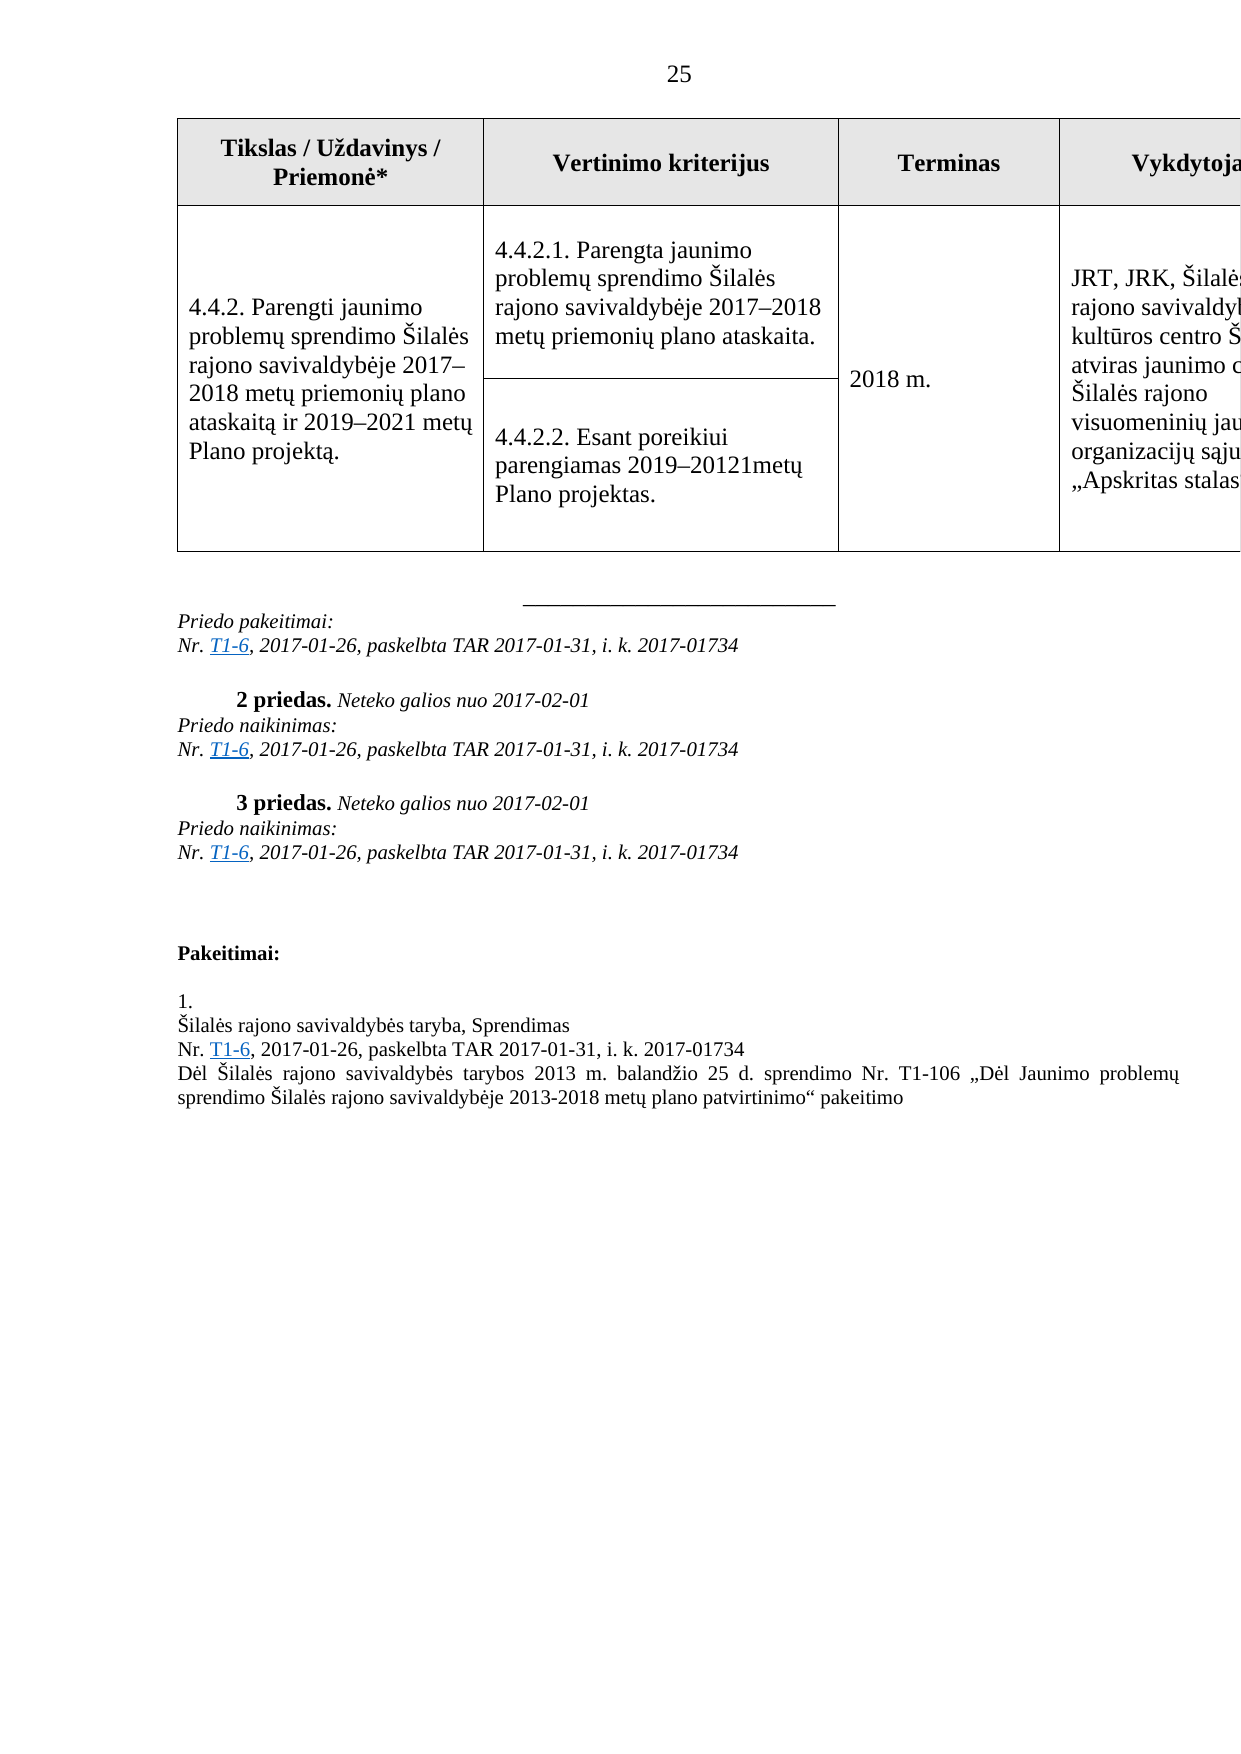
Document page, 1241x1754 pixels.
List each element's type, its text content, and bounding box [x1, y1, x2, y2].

table_cell 4.4.2.1. Parengta jaunimo problemų sprendimo Šilalės rajono savivaldybėje 2017–2018 metų priemonių plano ataskaita. [484, 206, 838, 378]
text Nr. T1-6, 2017-01-26, paskelbta TAR 2017-01-31, i. k. 2017-01734 [177, 737, 1181, 761]
text Priedo naikinimas: [177, 816, 1181, 840]
text Priedo pakeitimai: [177, 609, 1181, 633]
table_cell JRT, JRK, Šilalės rajono savivaldybės kultūros centro Šilalės atviras jaunimo centras, Šilalės rajono visuomeninių jaunimo organizacijų sąjunga „Apskritas stalas“. [1060, 206, 1240, 551]
text Nr. T1-6, 2017-01-26, paskelbta TAR 2017-01-31, i. k. 2017-01734 [177, 1037, 1181, 1061]
text Pakeitimai: [177, 941, 1181, 965]
table_header Vertinimo kriterijus [484, 119, 838, 205]
text _________________________ [177, 581, 1181, 609]
text Dėl Šilalės rajono savivaldybės tarybos 2013 m. balandžio 25 d. sprendimo Nr. T1-106 „Dėl Jaunimo problemų sprendimo Šilalės rajono savivaldybėje 2013-2018 metų plano patvirtinimo“ pakeitimo [177, 1061, 1181, 1109]
table_cell 4.4.2. Parengti jaunimo problemų sprendimo Šilalės rajono savivaldybėje 2017–2018 metų priemonių plano ataskaitą ir 2019–2021 metų Plano projektą. [178, 206, 483, 551]
text Šilalės rajono savivaldybės taryba, Sprendimas [177, 1013, 1181, 1037]
text Priedo naikinimas: [177, 712, 1181, 737]
table_header Terminas [839, 119, 1059, 205]
table_header Tikslas / Uždavinys / Priemonė* [178, 119, 483, 205]
text 1. [177, 989, 1181, 1013]
table_cell 2018 m. [839, 206, 1059, 551]
table_cell 4.4.2.2. Esant poreikiui parengiamas 2019–20121metų Plano projektas. [484, 379, 838, 551]
text 2 priedas. Neteko galios nuo 2017-02-01 [177, 686, 1181, 712]
text 3 priedas. Neteko galios nuo 2017-02-01 [177, 789, 1181, 816]
table_header Vykdytojas [1060, 119, 1240, 205]
text Nr. T1-6, 2017-01-26, paskelbta TAR 2017-01-31, i. k. 2017-01734 [177, 633, 1181, 657]
text Nr. T1-6, 2017-01-26, paskelbta TAR 2017-01-31, i. k. 2017-01734 [177, 840, 1181, 864]
